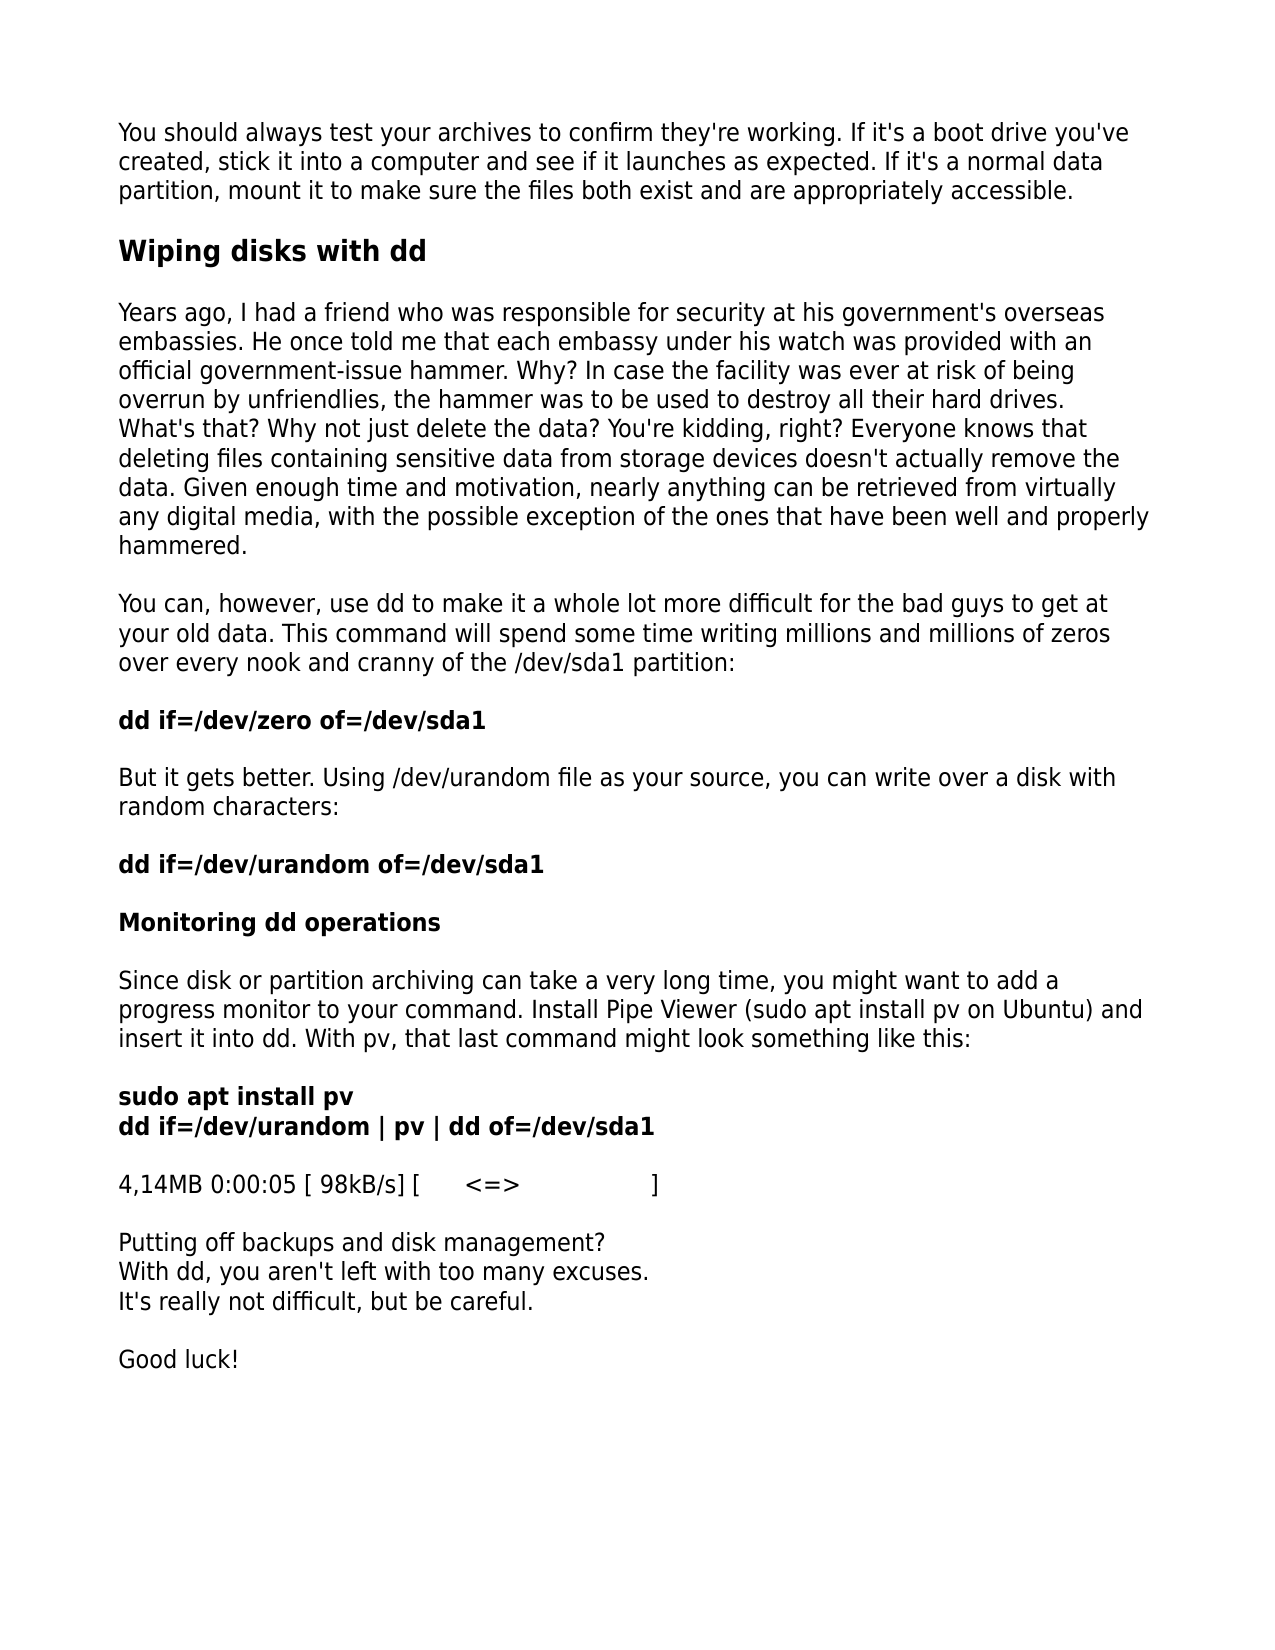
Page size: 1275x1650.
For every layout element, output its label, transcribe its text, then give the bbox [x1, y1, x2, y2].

text Good luck! [118, 1345, 1157, 1374]
text What's that? Why not just delete the data? You're kidding, right? Everyone knows that deleting files containing sensitive data from storage devices doesn't actually remove the data. Given enough time and motivation, nearly anything can be retrieved from virtually any digital media, with the possible exception of the ones that have been well and properly hammered. [118, 414, 1157, 560]
text dd if=/dev/urandom of=/dev/sda1 [118, 850, 1157, 879]
text Years ago, I had a friend who was responsible for security at his government's overseas embassies. He once told me that each embassy under his watch was provided with an official government-issue hammer. Why? In case the facility was ever at risk of being overrun by unfriendlies, the hammer was to be used to destroy all their hard drives. [118, 298, 1157, 414]
text With dd, you aren't left with too many excuses. [118, 1257, 1157, 1287]
text It's really not difficult, but be careful. [118, 1287, 1157, 1316]
text sudo apt install pv [118, 1082, 1157, 1112]
text You can, however, use dd to make it a whole lot more difficult for the bad guys to get at your old data. This command will spend some time writing millions and millions of zeros over every nook and cranny of the /dev/sda1 partition: [118, 589, 1157, 677]
text 4,14MB 0:00:05 [ 98kB/s] [ <=> ] [118, 1170, 1157, 1199]
text dd if=/dev/urandom | pv | dd of=/dev/sda1 [118, 1112, 1157, 1141]
text Since disk or partition archiving can take a very long time, you might want to add a progress monitor to your command. Install Pipe Viewer (sudo apt install pv on Ubuntu) and insert it into dd. With pv, that last command might look something like this: [118, 966, 1157, 1054]
text dd if=/dev/zero of=/dev/sda1 [118, 706, 1157, 735]
text You should always test your archives to confirm they're working. If it's a boot drive you've created, stick it into a computer and see if it launches as expected. If it's a normal data partition, mount it to make sure the files both exist and are appropriately accessible. [118, 118, 1157, 206]
text Putting off backups and disk management? [118, 1228, 1157, 1257]
text Monitoring dd operations [118, 908, 1157, 937]
text But it gets better. Using /dev/urandom file as your source, you can write over a disk with random characters: [118, 763, 1157, 822]
text Wiping disks with dd [118, 235, 1157, 269]
